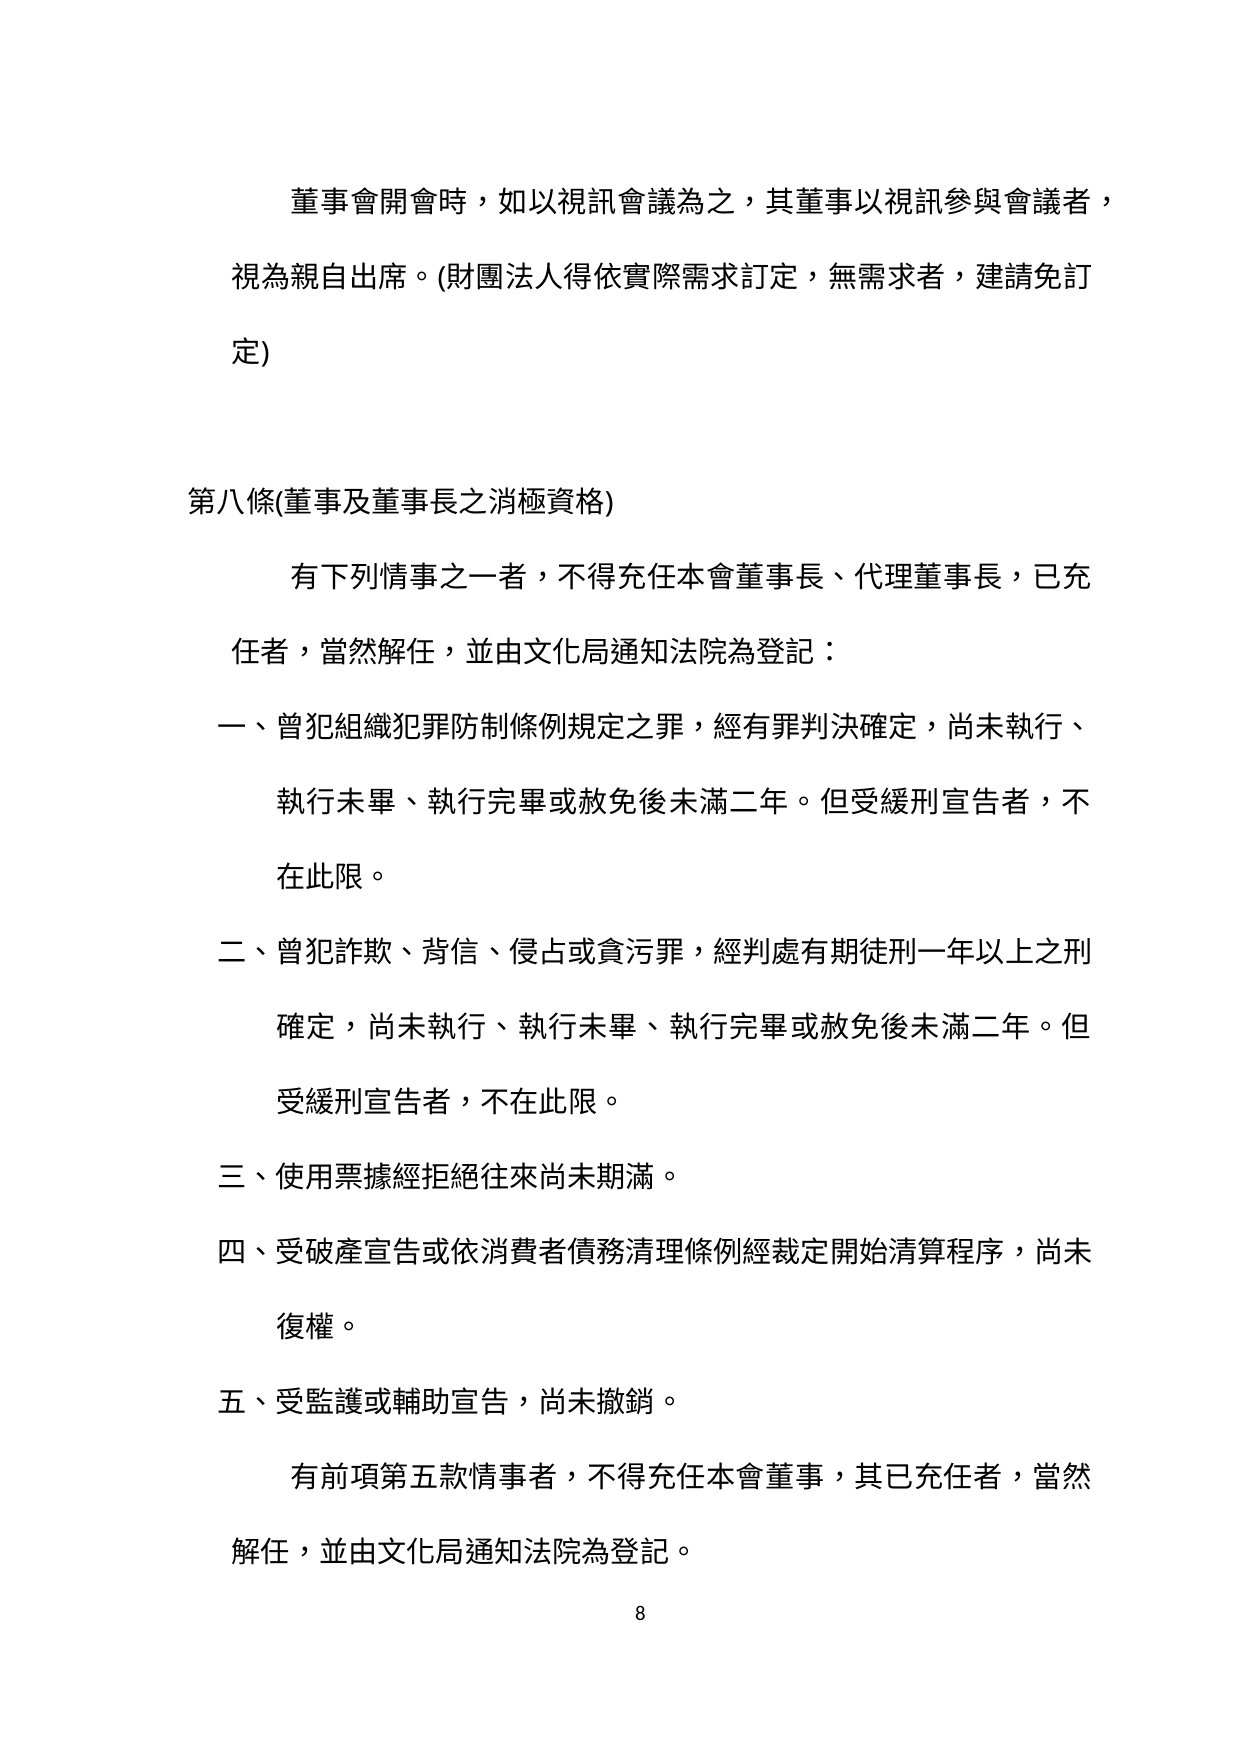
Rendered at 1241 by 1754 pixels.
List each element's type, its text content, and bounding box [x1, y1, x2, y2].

text 五、受監護或輔助宣告，尚未撤銷。 [217, 1362, 1093, 1437]
text 有下列情事之一者，不得充任本會董事長、代理董事長，已充任者，當然解任，並由文化局通知法院為登記： [231, 537, 1093, 687]
text 一、曾犯組織犯罪防制條例規定之罪，經有罪判決確定，尚未執行、執行未畢、執行完畢或赦免後未滿二年。但受緩刑宣告者，不在此限。 [217, 687, 1093, 912]
text 三、使用票據經拒絕往來尚未期滿。 [217, 1137, 1093, 1212]
text 董事會開會時，如以視訊會議為之，其董事以視訊參與會議者，視為親自出席。(財團法人得依實際需求訂定，無需求者，建請免訂定) [231, 162, 1093, 387]
text 二、曾犯詐欺、背信、侵占或貪污罪，經判處有期徒刑一年以上之刑確定，尚未執行、執行未畢、執行完畢或赦免後未滿二年。但受緩刑宣告者，不在此限。 [217, 912, 1093, 1137]
text 有前項第五款情事者，不得充任本會董事，其已充任者，當然解任，並由文化局通知法院為登記。 [231, 1437, 1093, 1587]
text 第八條(董事及董事長之消極資格) [187, 462, 1093, 537]
text 四、受破產宣告或依消費者債務清理條例經裁定開始清算程序，尚未復權。 [217, 1212, 1093, 1362]
